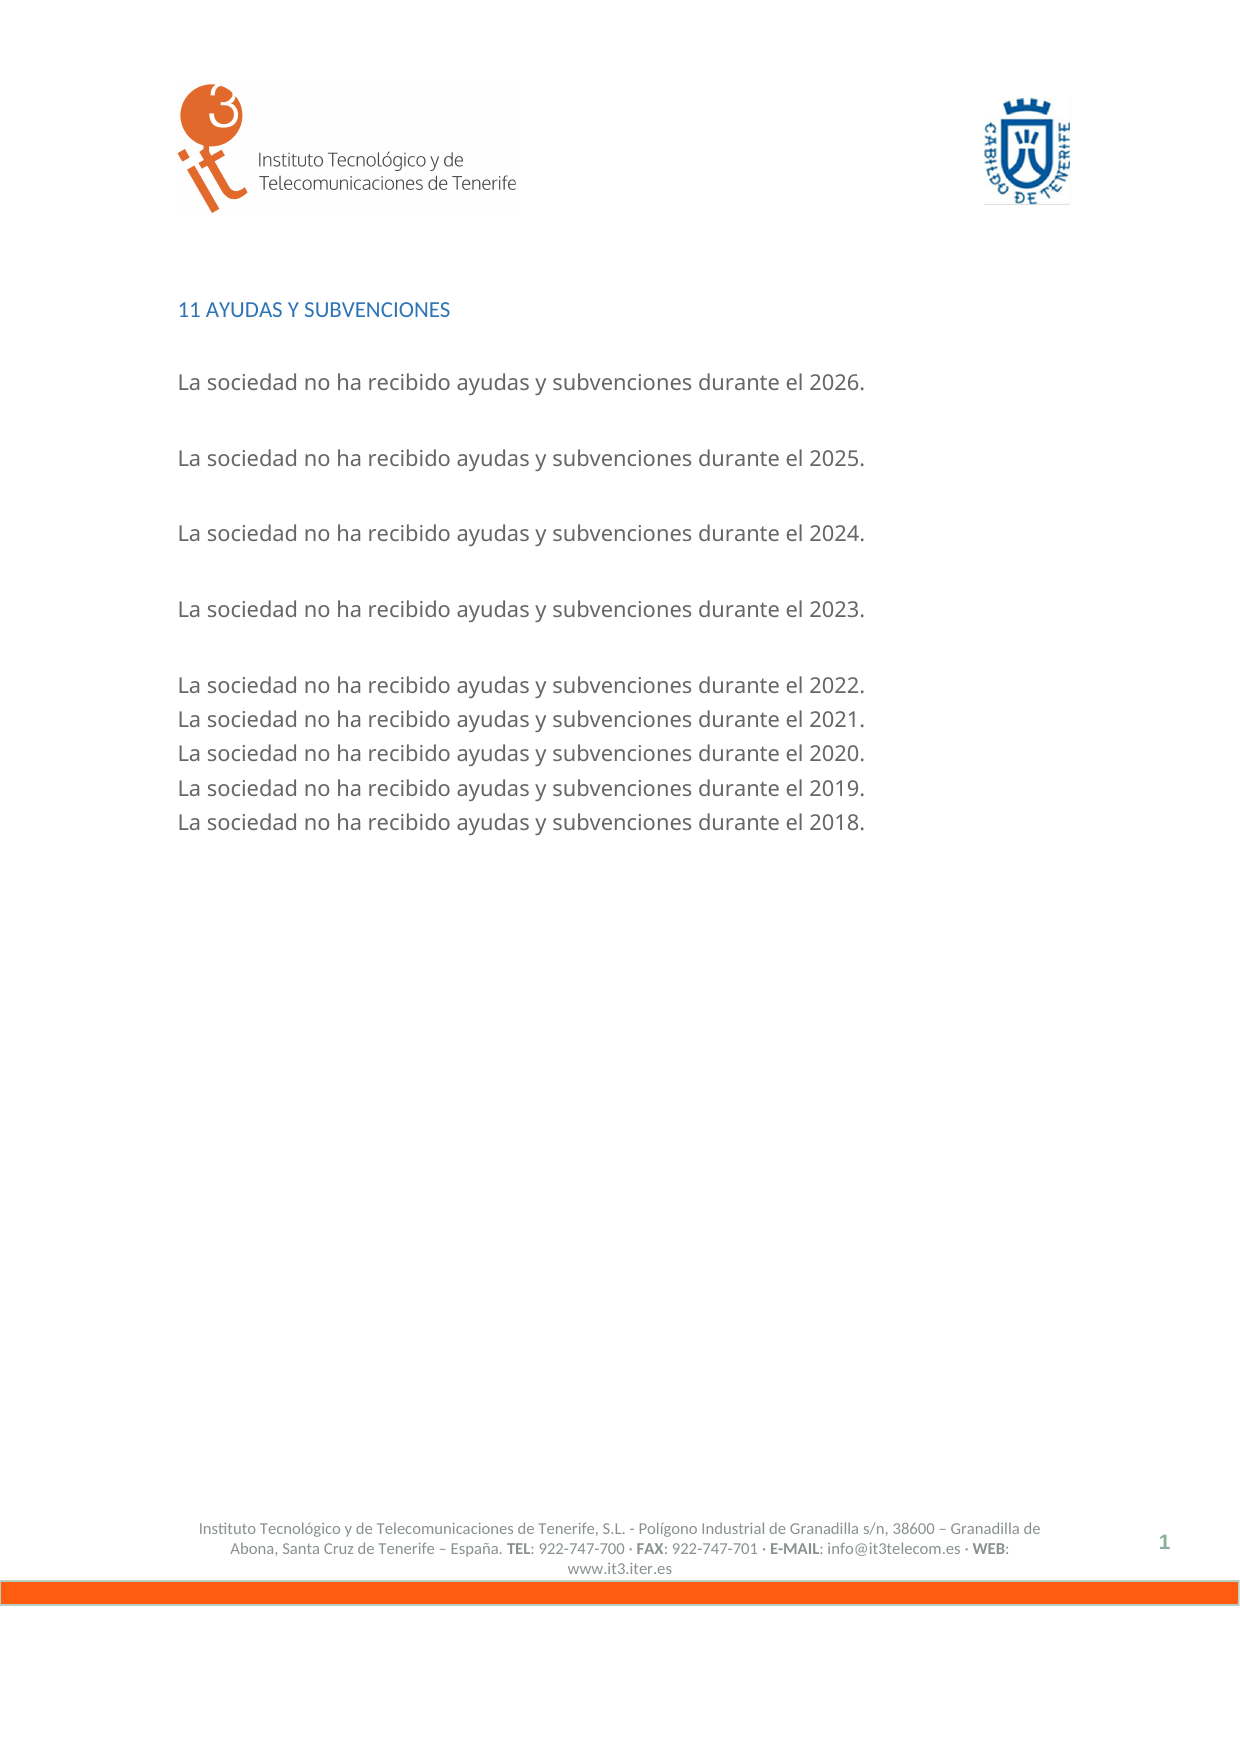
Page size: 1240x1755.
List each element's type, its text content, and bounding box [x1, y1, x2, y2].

text La sociedad no ha recibido ayudas y subvenciones durante el 2022. La sociedad no ha recibido ayudas y subvenciones durante el 2021. La sociedad no ha recibido ayudas y subvenciones durante el 2020. La sociedad no ha recibido ayudas y subvenciones durante el 2019. La sociedad no ha recibido ayudas y subvenciones durante el 2018. [177, 670, 1062, 836]
text La sociedad no ha recibido ayudas y subvenciones durante el 2026. [177, 367, 1062, 396]
text La sociedad no ha recibido ayudas y subvenciones durante el 2024. [177, 518, 1062, 548]
text La sociedad no ha recibido ayudas y subvenciones durante el 2023. [177, 594, 1062, 624]
text 11 AYUDAS Y SUBVENCIONES [177, 295, 1062, 323]
text La sociedad no ha recibido ayudas y subvenciones durante el 2025. [177, 442, 1062, 472]
